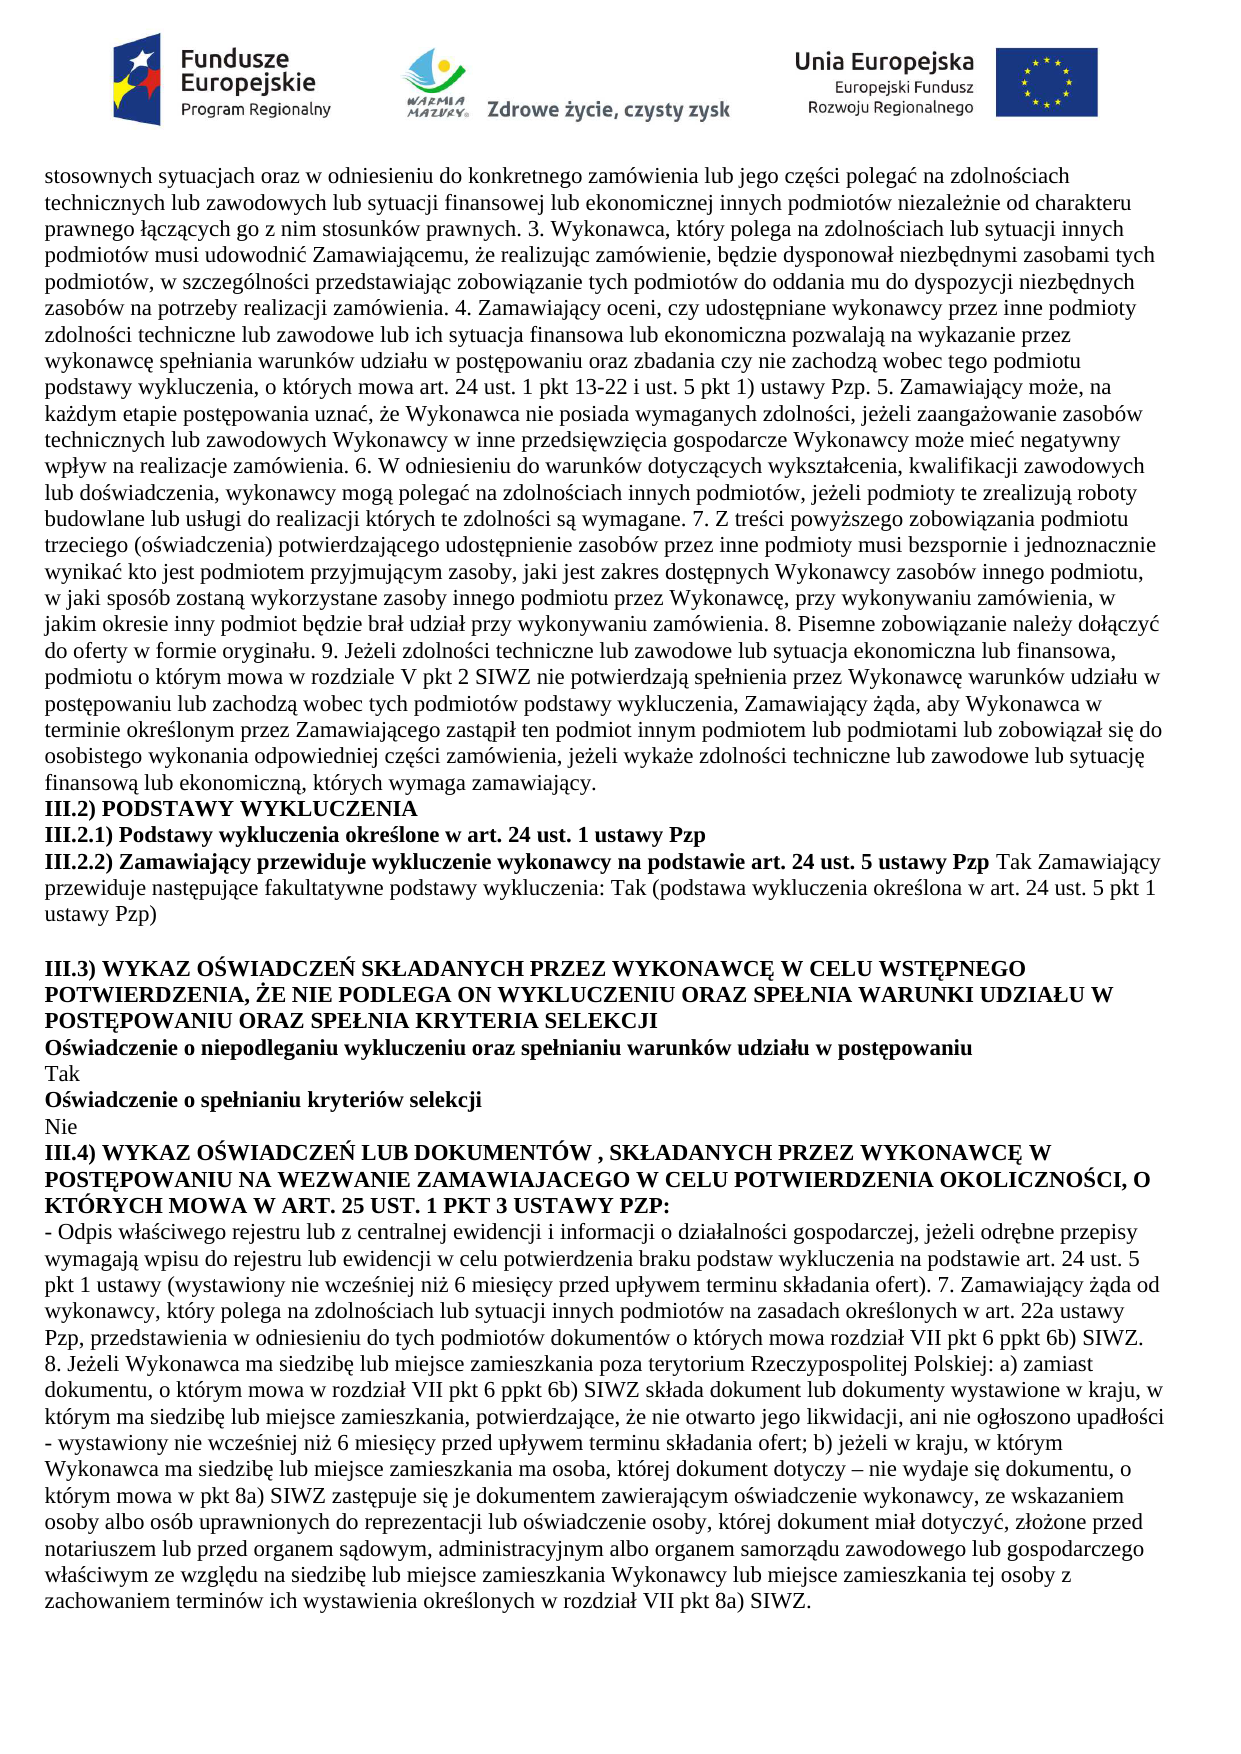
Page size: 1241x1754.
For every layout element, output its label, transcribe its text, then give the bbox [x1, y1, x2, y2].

text stosownych sytuacjach oraz w odniesieniu do konkretnego zamówienia lub jego części polegać na zdolnościach technicznych lub zawodowych lub sytuacji finansowej lub ekonomicznej innych podmiotów niezależnie od charakteru prawnego łączących go z nim stosunków prawnych. 3. Wykonawca, który polega na zdolnościach lub sytuacji innych podmiotów musi udowodnić Zamawiającemu, że realizując zamówienie, będzie dysponował niezbędnymi zasobami tych podmiotów, w szczególności przedstawiając zobowiązanie tych podmiotów do oddania mu do dyspozycji niezbędnych zasobów na potrzeby realizacji zamówienia. 4. Zamawiający oceni, czy udostępniane wykonawcy przez inne podmioty zdolności techniczne lub zawodowe lub ich sytuacja finansowa lub ekonomiczna pozwalają na wykazanie przez wykonawcę spełniania warunków udziału w postępowaniu oraz zbadania czy nie zachodzą wobec tego podmiotu podstawy wykluczenia, o których mowa art. 24 ust. 1 pkt 13-22 i ust. 5 pkt 1) ustawy Pzp. 5. Zamawiający może, na każdym etapie postępowania uznać, że Wykonawca nie posiada wymaganych zdolności, jeżeli zaangażowanie zasobów technicznych lub zawodowych Wykonawcy w inne przedsięwzięcia gospodarcze Wykonawcy może mieć negatywny wpływ na realizacje zamówienia. 6. W odniesieniu do warunków dotyczących wykształcenia, kwalifikacji zawodowych lub doświadczenia, wykonawcy mogą polegać na zdolnościach innych podmiotów, jeżeli podmioty te zrealizują roboty budowlane lub usługi do realizacji których te zdolności są wymagane. 7. Z treści powyższego zobowiązania podmiotu trzeciego (oświadczenia) potwierdzającego udostępnienie zasobów przez inne podmioty musi bezspornie i jednoznacznie wynikać kto jest podmiotem przyjmującym zasoby, jaki jest zakres dostępnych Wykonawcy zasobów innego podmiotu, w jaki sposób zostaną wykorzystane zasoby innego podmiotu przez Wykonawcę, przy wykonywaniu zamówienia, w jakim okresie inny podmiot będzie brał udział przy wykonywaniu zamówienia. 8. Pisemne zobowiązanie należy dołączyć do oferty w formie oryginału. 9. Jeżeli zdolności techniczne lub zawodowe lub sytuacja ekonomiczna lub finansowa, podmiotu o którym mowa w rozdziale V pkt 2 SIWZ nie potwierdzają spełnienia przez Wykonawcę warunków udziału w postępowaniu lub zachodzą wobec tych podmiotów podstawy wykluczenia, Zamawiający żąda, aby Wykonawca w terminie określonym przez Zamawiającego zastąpił ten podmiot innym podmiotem lub podmiotami lub zobowiązał się do osobistego wykonania odpowiedniej części zamówienia, jeżeli wykaże zdolności techniczne lub zawodowe lub sytuację finansową lub ekonomiczną, których wymaga zamawiający. [44, 162, 1167, 795]
text III.3) WYKAZ OŚWIADCZEŃ SKŁADANYCH PRZEZ WYKONAWCĘ W CELU WSTĘPNEGO POTWIERDZENIA, ŻE NIE PODLEGA ON WYKLUCZENIU ORAZ SPEŁNIA WARUNKI UDZIAŁU W POSTĘPOWANIU ORAZ SPEŁNIA KRYTERIA SELEKCJI [44, 955, 1167, 1034]
text III.2.1) Podstawy wykluczenia określone w art. 24 ust. 1 ustawy Pzp III.2.2) Zamawiający przewiduje wykluczenie wykonawcy na podstawie art. 24 ust. 5 ustawy Pzp Tak Zamawiający przewiduje następujące fakultatywne podstawy wykluczenia: Tak (podstawa wykluczenia określona w art. 24 ust. 5 pkt 1 ustawy Pzp) [44, 821, 1167, 955]
text III.4) WYKAZ OŚWIADCZEŃ LUB DOKUMENTÓW , SKŁADANYCH PRZEZ WYKONAWCĘ W POSTĘPOWANIU NA WEZWANIE ZAMAWIAJACEGO W CELU POTWIERDZENIA OKOLICZNOŚCI, O KTÓRYCH MOWA W ART. 25 UST. 1 PKT 3 USTAWY PZP: [44, 1139, 1167, 1218]
text - Odpis właściwego rejestru lub z centralnej ewidencji i informacji o działalności gospodarczej, jeżeli odrębne przepisy wymagają wpisu do rejestru lub ewidencji w celu potwierdzenia braku podstaw wykluczenia na podstawie art. 24 ust. 5 pkt 1 ustawy (wystawiony nie wcześniej niż 6 miesięcy przed upływem terminu składania ofert). 7. Zamawiający żąda od wykonawcy, który polega na zdolnościach lub sytuacji innych podmiotów na zasadach określonych w art. 22a ustawy Pzp, przedstawienia w odniesieniu do tych podmiotów dokumentów o których mowa rozdział VII pkt 6 ppkt 6b) SIWZ. 8. Jeżeli Wykonawca ma siedzibę lub miejsce zamieszkania poza terytorium Rzeczypospolitej Polskiej: a) zamiast dokumentu, o którym mowa w rozdział VII pkt 6 ppkt 6b) SIWZ składa dokument lub dokumenty wystawione w kraju, w którym ma siedzibę lub miejsce zamieszkania, potwierdzające, że nie otwarto jego likwidacji, ani nie ogłoszono upadłości - wystawiony nie wcześniej niż 6 miesięcy przed upływem terminu składania ofert; b) jeżeli w kraju, w którym Wykonawca ma siedzibę lub miejsce zamieszkania ma osoba, której dokument dotyczy – nie wydaje się dokumentu, o którym mowa w pkt 8a) SIWZ zastępuje się je dokumentem zawierającym oświadczenie wykonawcy, ze wskazaniem osoby albo osób uprawnionych do reprezentacji lub oświadczenie osoby, której dokument miał dotyczyć, złożone przed notariuszem lub przed organem sądowym, administracyjnym albo organem samorządu zawodowego lub gospodarczego właściwym ze względu na siedzibę lub miejsce zamieszkania Wykonawcy lub miejsce zamieszkania tej osoby z zachowaniem terminów ich wystawienia określonych w rozdział VII pkt 8a) SIWZ. [44, 1218, 1167, 1614]
text Oświadczenie o niepodleganiu wykluczeniu oraz spełnianiu warunków udziału w postępowaniu Tak Oświadczenie o spełnianiu kryteriów selekcji Nie [44, 1034, 1167, 1139]
text III.2) PODSTAWY WYKLUCZENIA [44, 795, 1167, 821]
